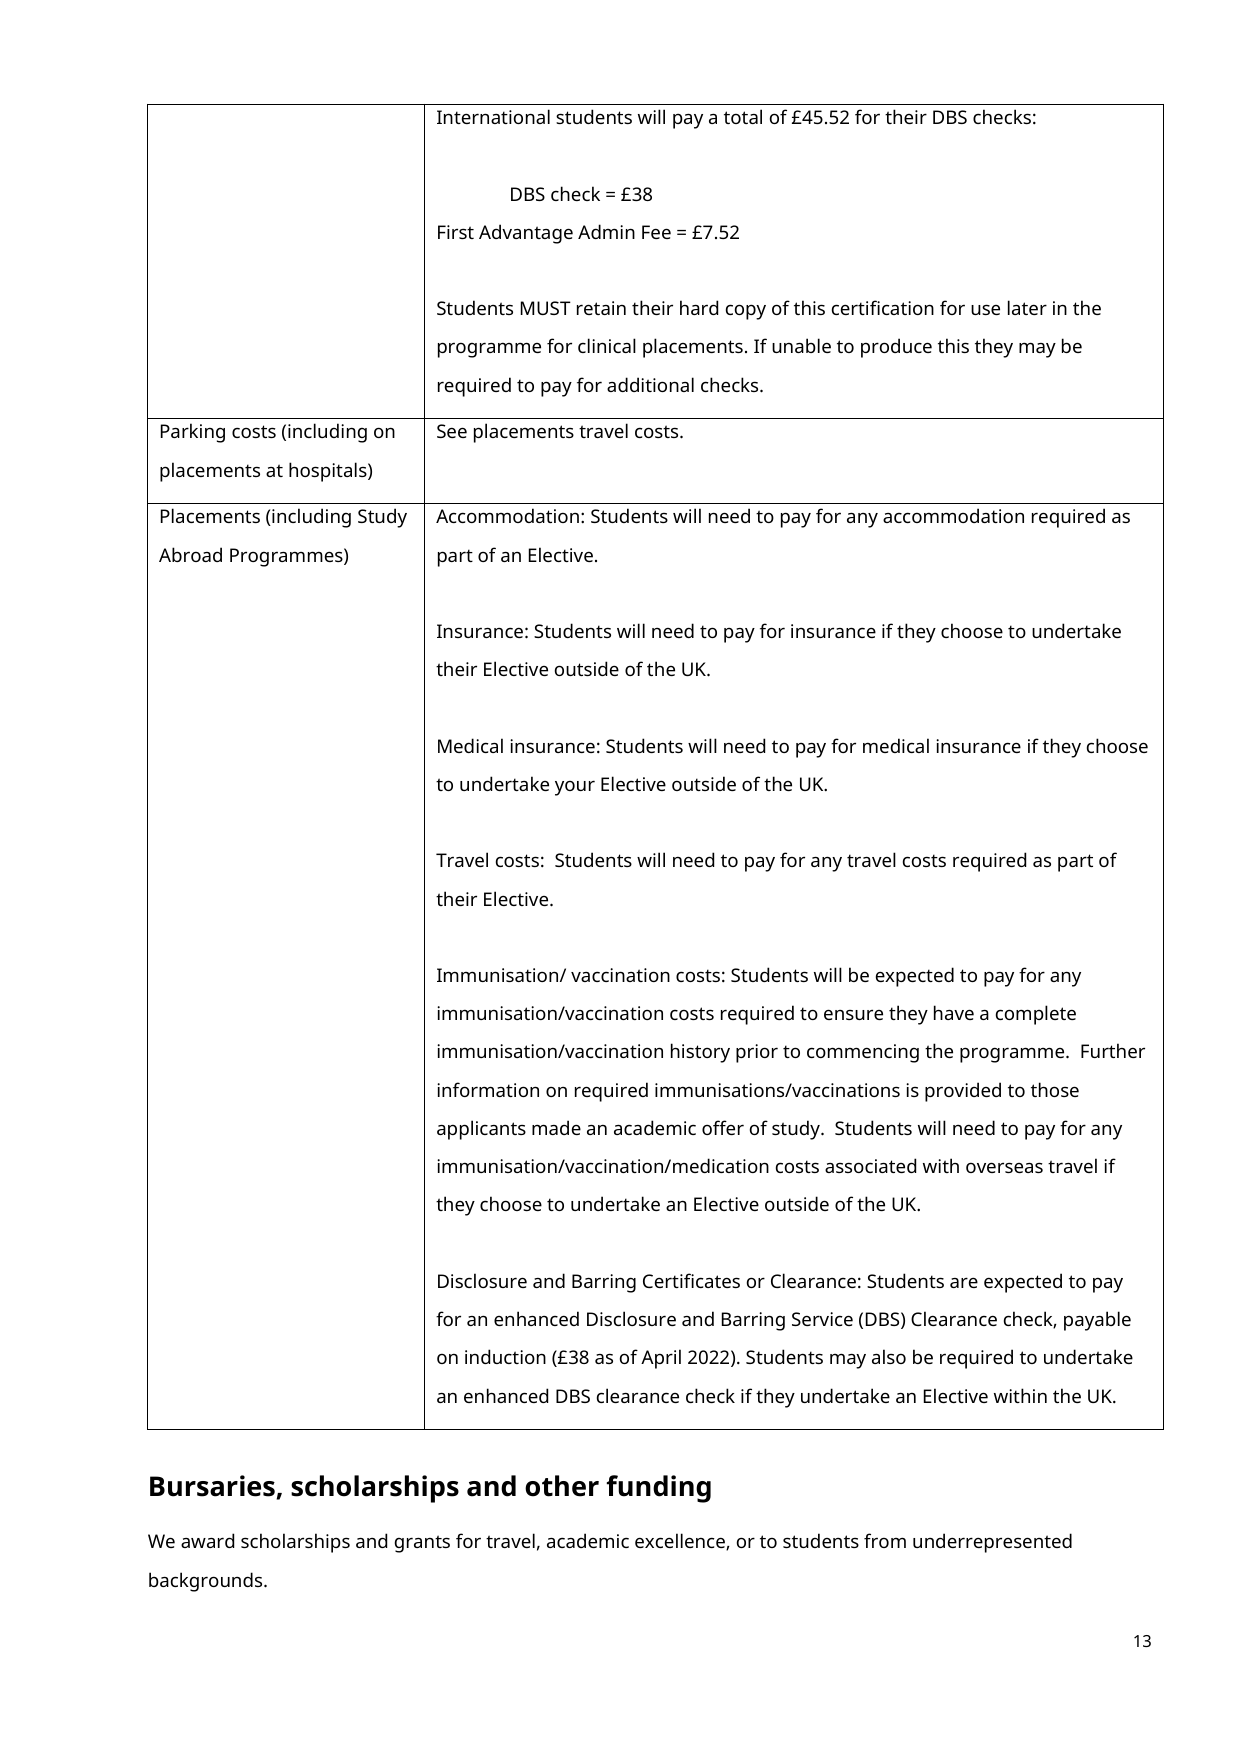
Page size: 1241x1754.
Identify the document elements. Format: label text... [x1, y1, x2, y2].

table_cell Parking costs (including on placements at hospitals) [148, 419, 424, 503]
subtitle Bursaries, scholarships and other funding [148, 1467, 1152, 1504]
text We award scholarships and grants for travel, academic excellence, or to students from underrepresented backgrounds. [148, 1529, 1152, 1592]
table_cell See placements travel costs. [425, 419, 1163, 503]
table_cell Accommodation: Students will need to pay for any accommodation required as part of an Elective. Insurance: Students will need to pay for insurance if they choose to undertake their Elective outside of the UK. Medical insurance: Students will need to pay for medical insurance if they choose to undertake your Elective outside of the UK. Travel costs: Students will need to pay for any travel costs required as part of their Elective. Immunisation/ vaccination costs: Students will be expected to pay for any immunisation/vaccination costs required to ensure they have a complete immunisation/vaccination history prior to commencing the programme. Further information on required immunisations/vaccinations is provided to those applicants made an academic offer of study. Students will need to pay for any immunisation/vaccination/medication costs associated with overseas travel if they choose to undertake an Elective outside of the UK. Disclosure and Barring Certificates or Clearance: Students are expected to pay for an enhanced Disclosure and Barring Service (DBS) Clearance check, payable on induction (£38 as of April 2022). Students may also be required to undertake an enhanced DBS clearance check if they undertake an Elective within the UK. [425, 504, 1163, 1428]
table_cell [148, 105, 424, 418]
table_cell Placements (including Study Abroad Programmes) [148, 504, 424, 1428]
table_cell International students will pay a total of £45.52 for their DBS checks: DBS check = £38 First Advantage Admin Fee = £7.52 Students MUST retain their hard copy of this certification for use later in the programme for clinical placements. If unable to produce this they may be required to pay for additional checks. [425, 105, 1163, 418]
